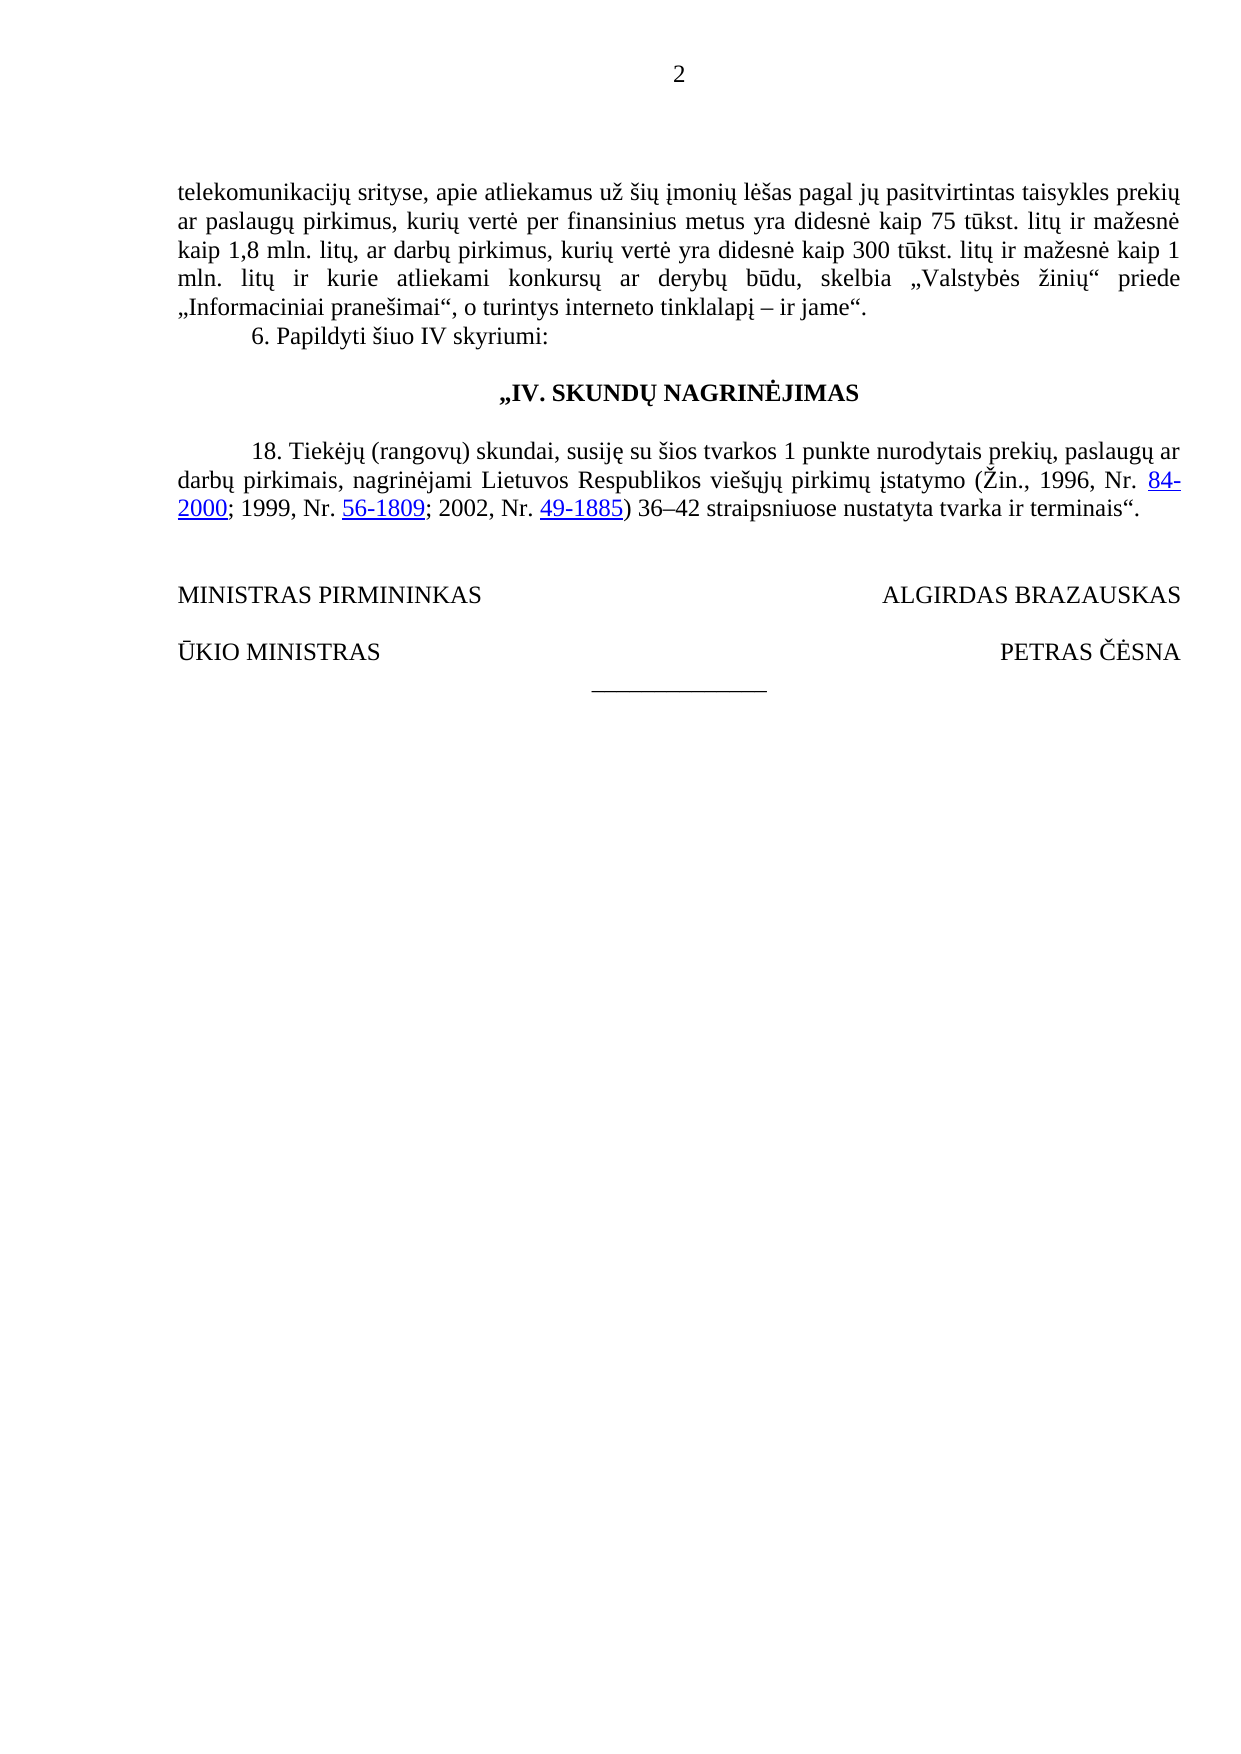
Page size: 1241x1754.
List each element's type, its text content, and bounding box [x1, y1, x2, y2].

text „IV. SKUNDŲ NAGRINĖJIMAS [177, 378, 1181, 407]
text 6. Papildyti šiuo IV skyriumi: [177, 321, 1181, 350]
text ŪKIO MINISTRAS PETRAS ČĖSNA [177, 637, 1181, 666]
text Ministras Pirmininkas Algirdas Brazauskas [177, 580, 1181, 608]
text telekomunikacijų srityse, apie atliekamus už šių įmonių lėšas pagal jų pasitvirtintas taisykles prekių ar paslaugų pirkimus, kurių vertė per finansinius metus yra didesnė kaip 75 tūkst. litų ir mažesnė kaip 1,8 mln. litų, ar darbų pirkimus, kurių vertė yra didesnė kaip 300 tūkst. litų ir mažesnė kaip 1 mln. litų ir kurie atliekami konkursų ar derybų būdu, skelbia „Valstybės žinių“ priede „Informaciniai pranešimai“, o turintys interneto tinklalapį – ir jame“. [177, 177, 1181, 321]
text ______________ [177, 666, 1181, 695]
text 18. Tiekėjų (rangovų) skundai, susiję su šios tvarkos 1 punkte nurodytais prekių, paslaugų ar darbų pirkimais, nagrinėjami Lietuvos Respublikos viešųjų pirkimų įstatymo (Žin., 1996, Nr. 84-2000; 1999, Nr. 56-1809; 2002, Nr. 49-1885) 36–42 straipsniuose nustatyta tvarka ir terminais“. [177, 436, 1181, 522]
